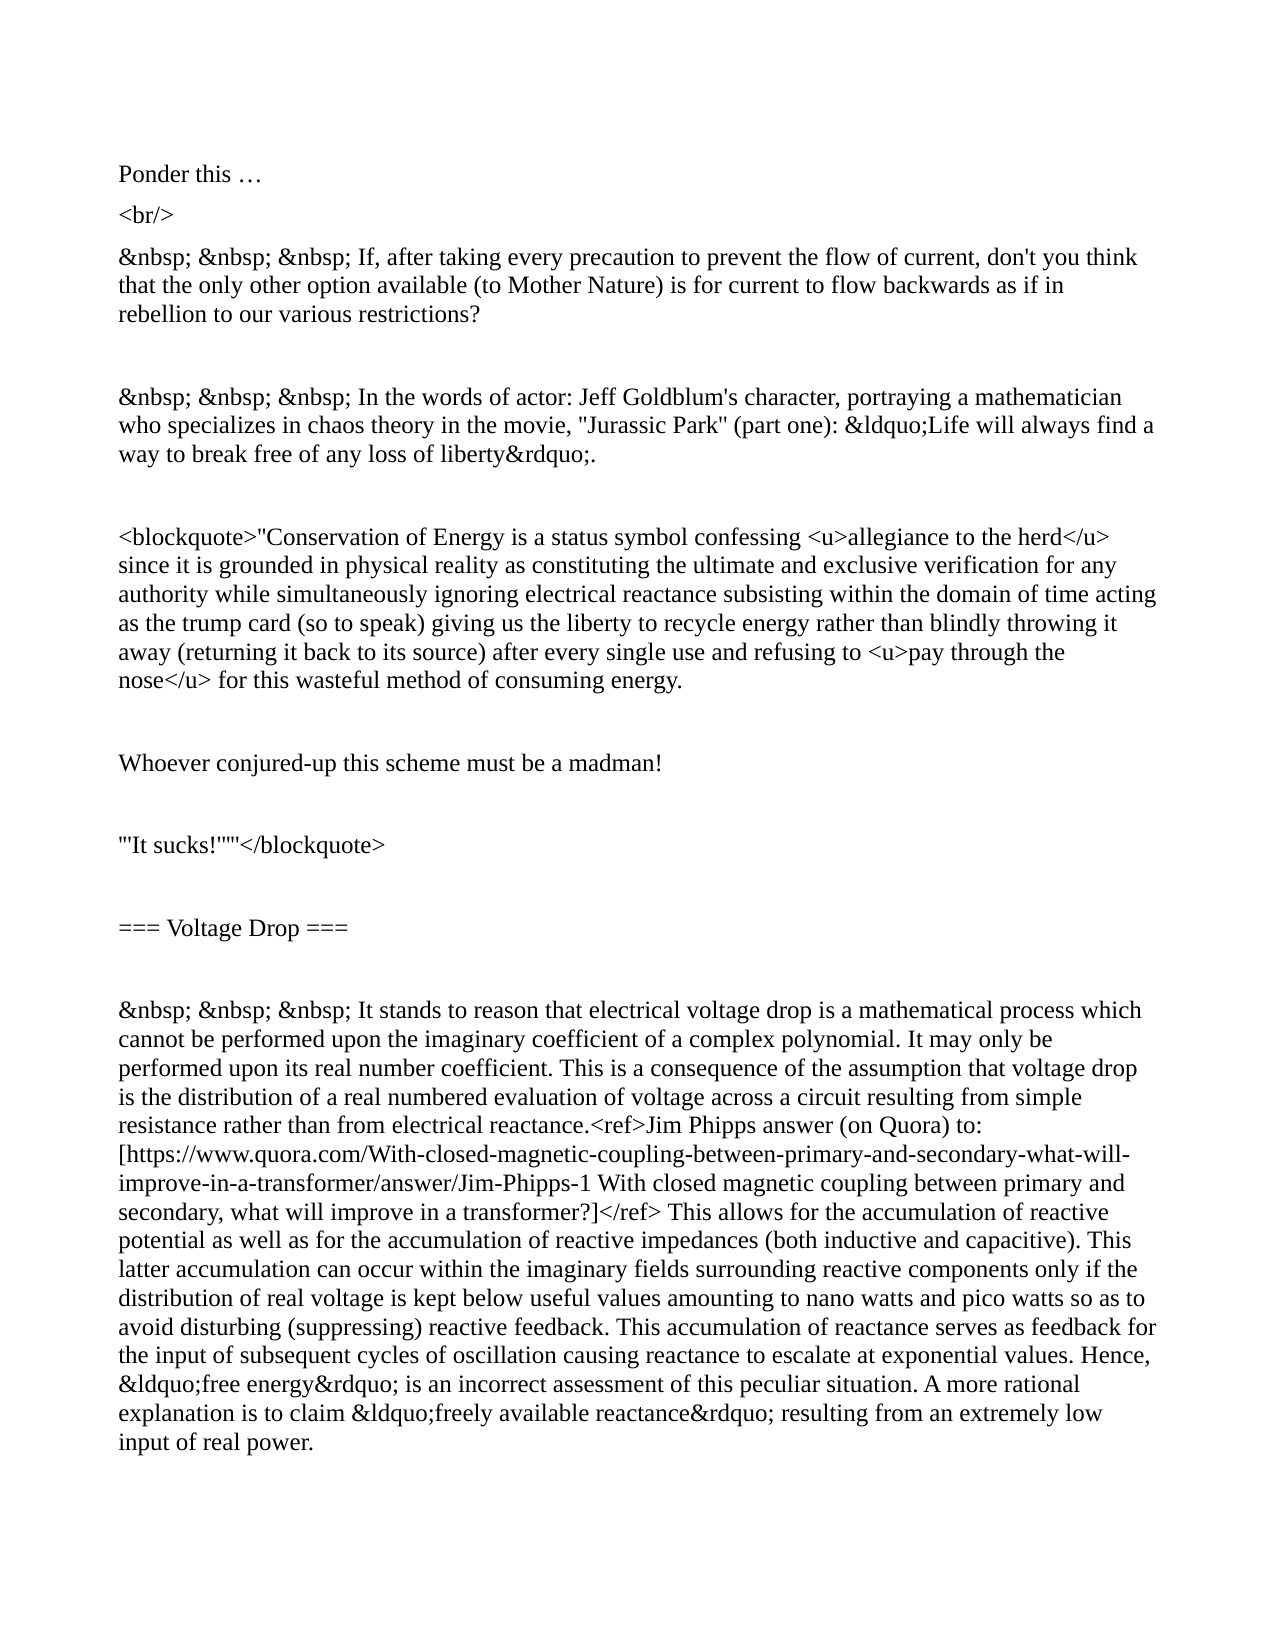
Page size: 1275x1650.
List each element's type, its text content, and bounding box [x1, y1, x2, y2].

text &nbsp; &nbsp; &nbsp; In the words of actor: Jeff Goldblum's character, portraying a mathematician who specializes in chaos theory in the movie, ''Jurassic Park'' (part one): &ldquo;Life will always find a way to break free of any loss of liberty&rdquo;. [118, 382, 1157, 468]
text &nbsp; &nbsp; &nbsp; If, after taking every precaution to prevent the flow of current, don't you think that the only other option available (to Mother Nature) is for current to flow backwards as if in rebellion to our various restrictions? [118, 242, 1157, 328]
text &nbsp; &nbsp; &nbsp; It stands to reason that electrical voltage drop is a mathematical process which cannot be performed upon the imaginary coefficient of a complex polynomial. It may only be performed upon its real number coefficient. This is a consequence of the assumption that voltage drop is the distribution of a real numbered evaluation of voltage across a circuit resulting from simple resistance rather than from electrical reactance.<ref>Jim Phipps answer (on Quora) to: [https://www.quora.com/With-closed-magnetic-coupling-between-primary-and-secondary-what-will-improve-in-a-transformer/answer/Jim-Phipps-1 With closed magnetic coupling between primary and secondary, what will improve in a transformer?]</ref> This allows for the accumulation of reactive potential as well as for the accumulation of reactive impedances (both inductive and capacitive). This latter accumulation can occur within the imaginary fields surrounding reactive components only if the distribution of real voltage is kept below useful values amounting to nano watts and pico watts so as to avoid disturbing (suppressing) reactive feedback. This accumulation of reactance serves as feedback for the input of subsequent cycles of oscillation causing reactance to escalate at exponential values. Hence, &ldquo;free energy&rdquo; is an incorrect assessment of this peculiar situation. A more rational explanation is to claim &ldquo;freely available reactance&rdquo; resulting from an extremely low input of real power. [118, 996, 1157, 1456]
text === Voltage Drop === [118, 913, 1157, 942]
text Whoever conjured-up this scheme must be a madman! [118, 748, 1157, 777]
text Ponder this … [118, 159, 1157, 188]
text <br/> [118, 201, 1157, 229]
text <blockquote>''Conservation of Energy is a status symbol confessing <u>allegiance to the herd</u> since it is grounded in physical reality as constituting the ultimate and exclusive verification for any authority while simultaneously ignoring electrical reactance subsisting within the domain of time acting as the trump card (so to speak) giving us the liberty to recycle energy rather than blindly throwing it away (returning it back to its source) after every single use and refusing to <u>pay through the nose</u> for this wasteful method of consuming energy. [118, 522, 1157, 694]
text '''It sucks!'''''</blockquote> [118, 831, 1157, 859]
